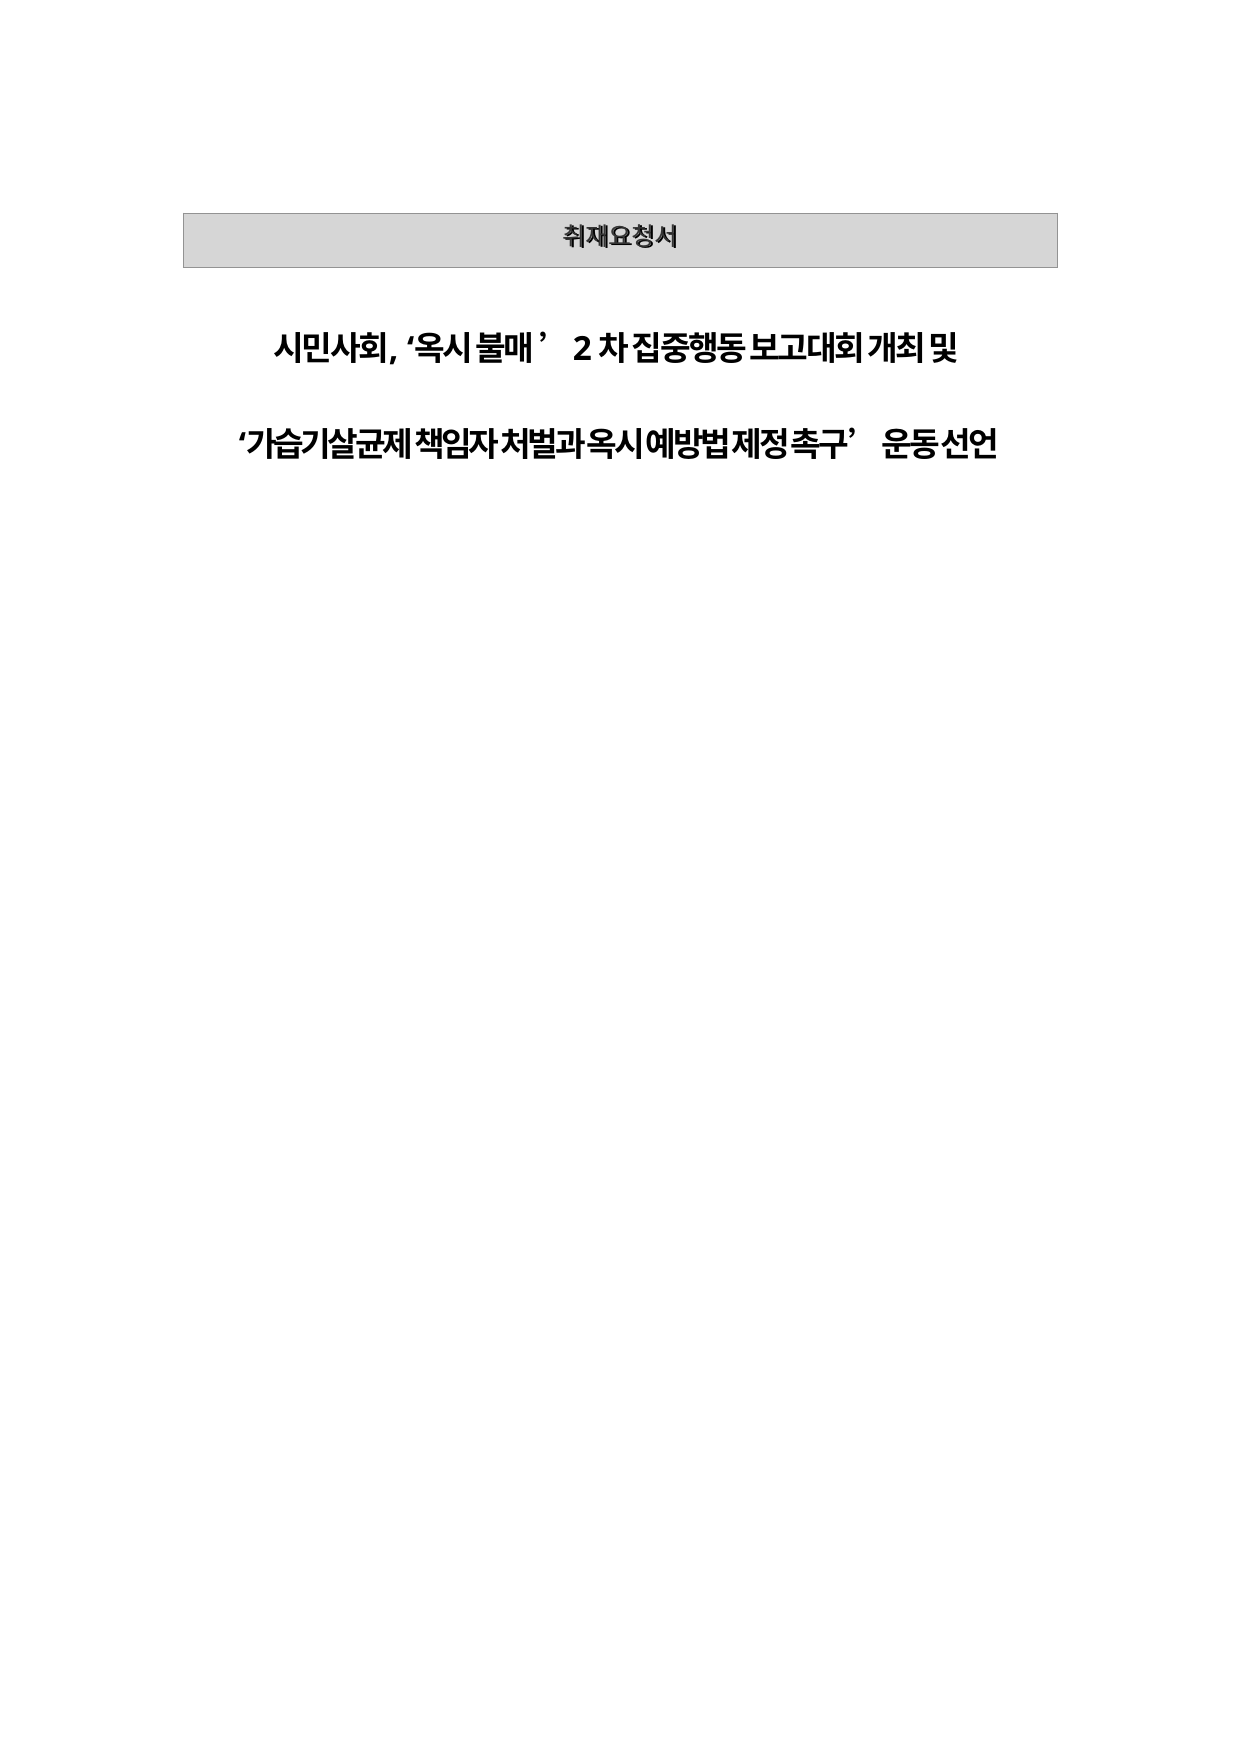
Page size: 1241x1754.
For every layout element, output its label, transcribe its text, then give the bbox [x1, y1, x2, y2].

text 시민사회, ‘옥시 불매 ’2차 집중행동 보고대회 개최 및 [177, 207, 1063, 370]
text ‘가습기살균제 책임자 처벌과 옥시 예방법 제정 촉구’운동 선언 [177, 418, 1063, 467]
table_header 취재요청서 [184, 214, 1057, 267]
